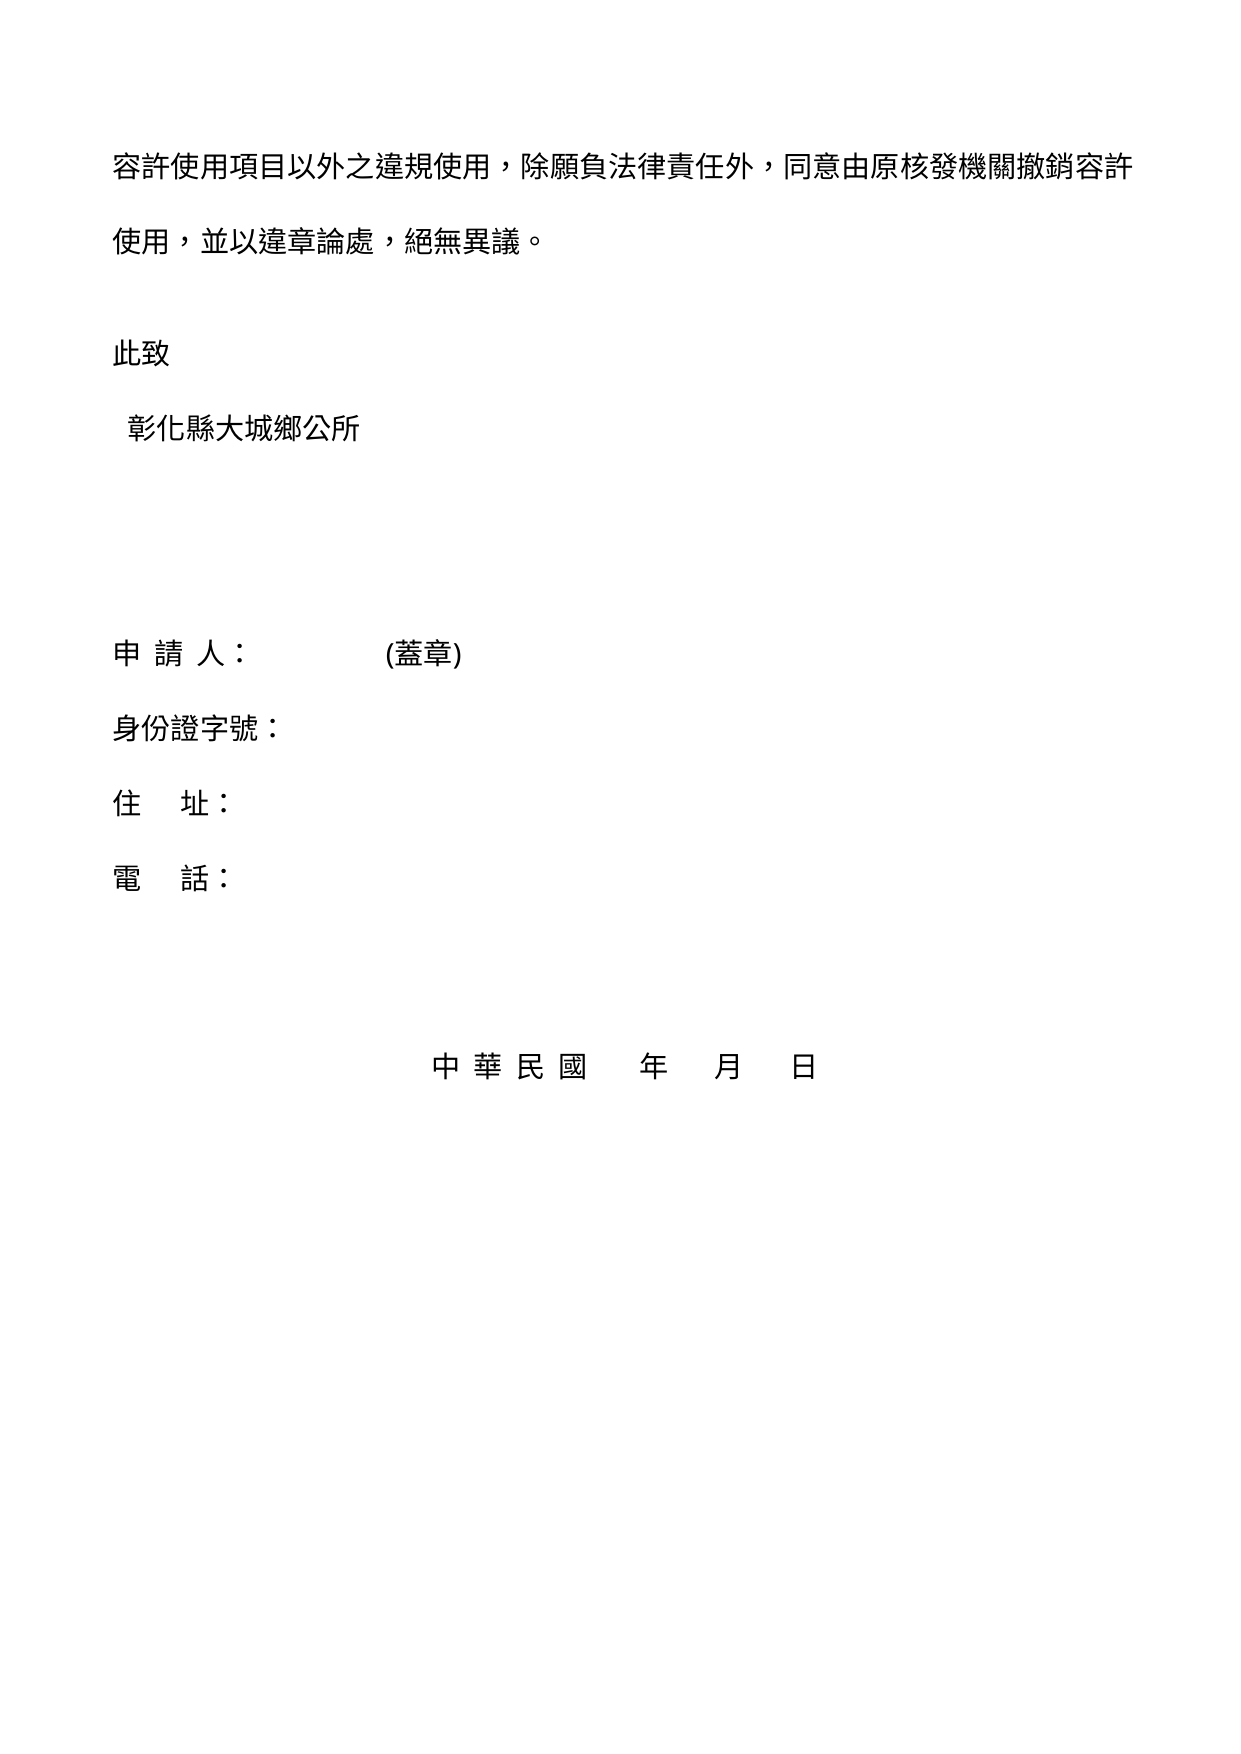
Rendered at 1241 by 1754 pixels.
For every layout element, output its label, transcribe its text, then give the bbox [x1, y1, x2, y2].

text 電 話： [112, 839, 1137, 914]
text 身份證字號： [112, 689, 1137, 764]
text 彰化縣大城鄉公所 [112, 389, 1137, 464]
text 申 請 人： (蓋章) [112, 614, 1137, 689]
text 住 址： [112, 764, 1137, 839]
text 此致 [112, 314, 1137, 389]
text 容許使用項目以外之違規使用，除願負法律責任外，同意由原核發機關撤銷容許使用，並以違章論處，絕無異議。 [112, 127, 1137, 277]
text 中 華 民 國 年 月 日 [112, 1027, 1137, 1102]
